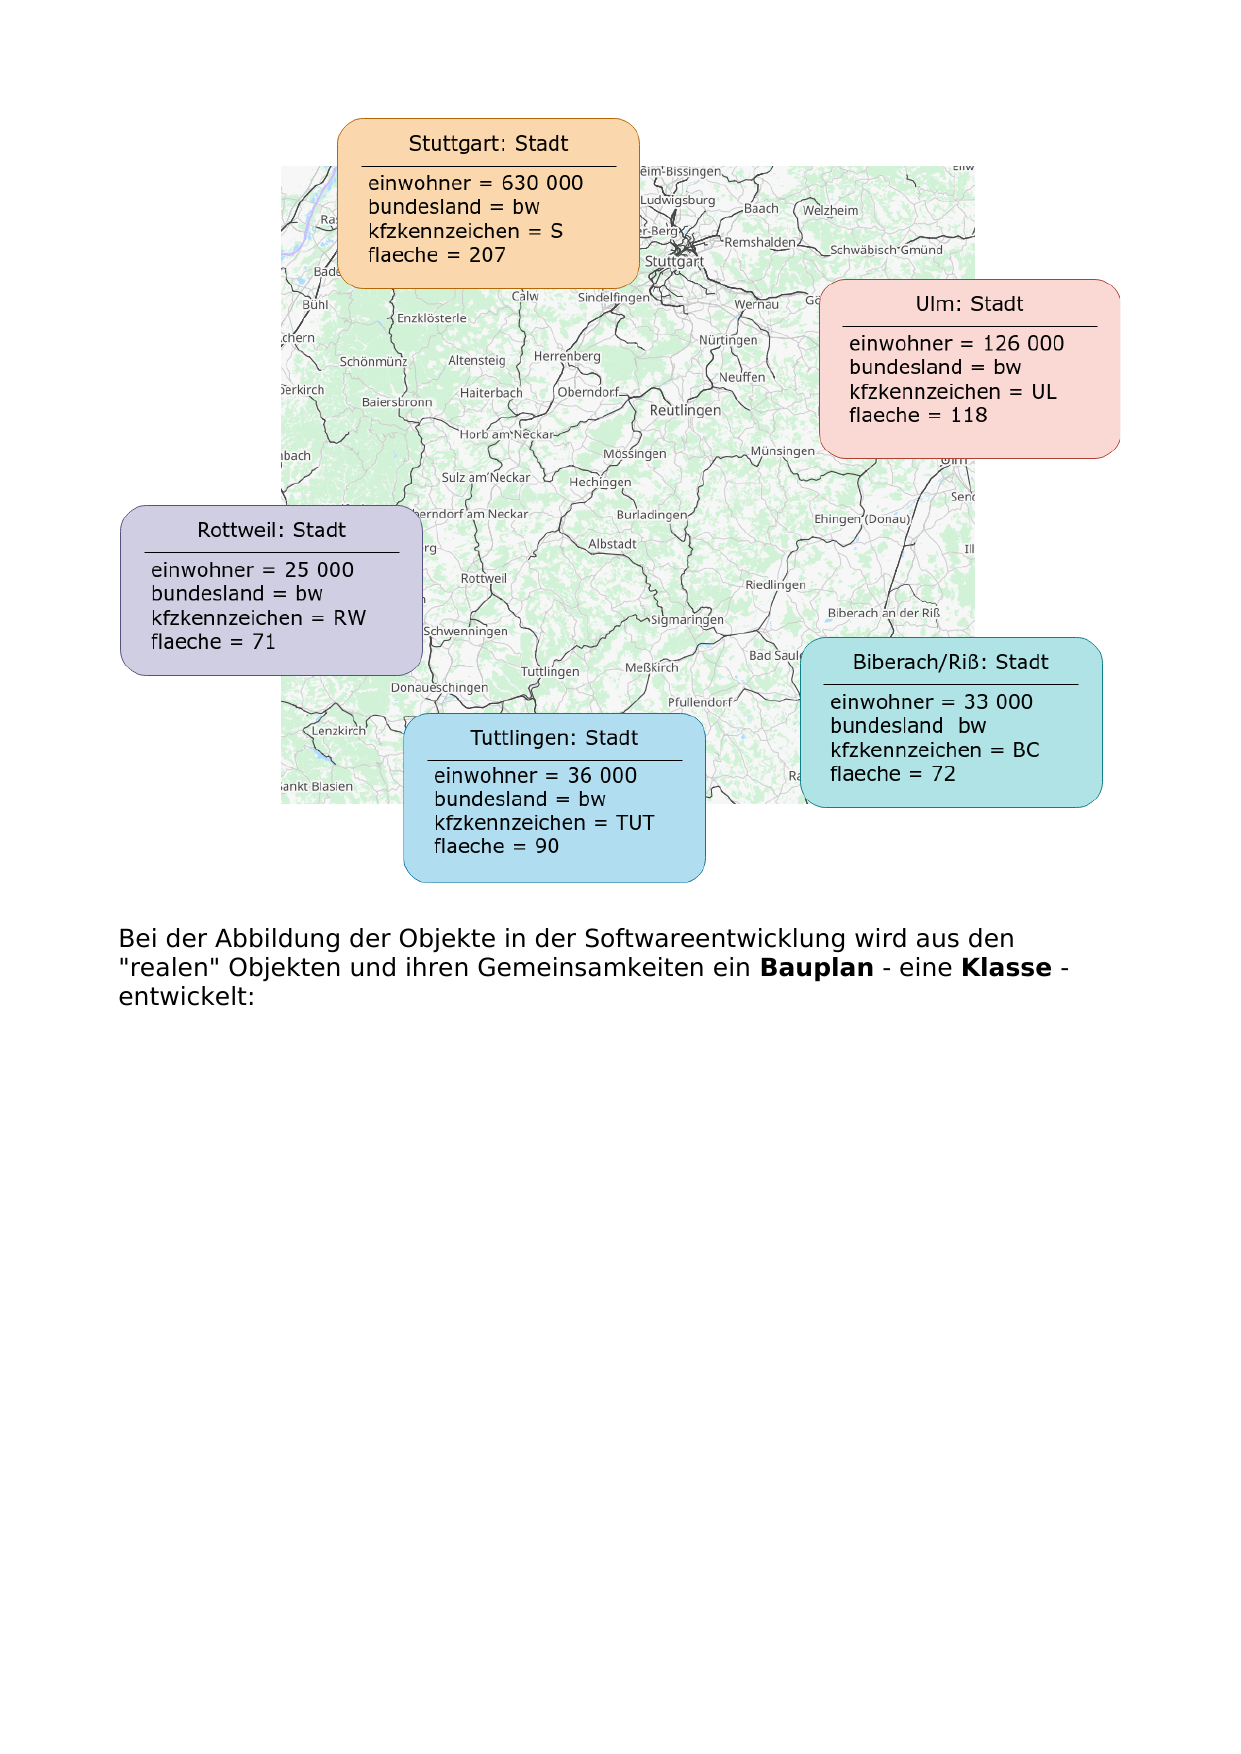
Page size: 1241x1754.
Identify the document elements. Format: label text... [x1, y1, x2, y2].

text Bei der Abbildung der Objekte in der Softwareentwicklung wird aus den "realen" Objekten und ihren Gemeinsamkeiten ein Bauplan - eine Klasse - entwickelt: [118, 924, 1122, 1012]
picture [120, 118, 1121, 883]
